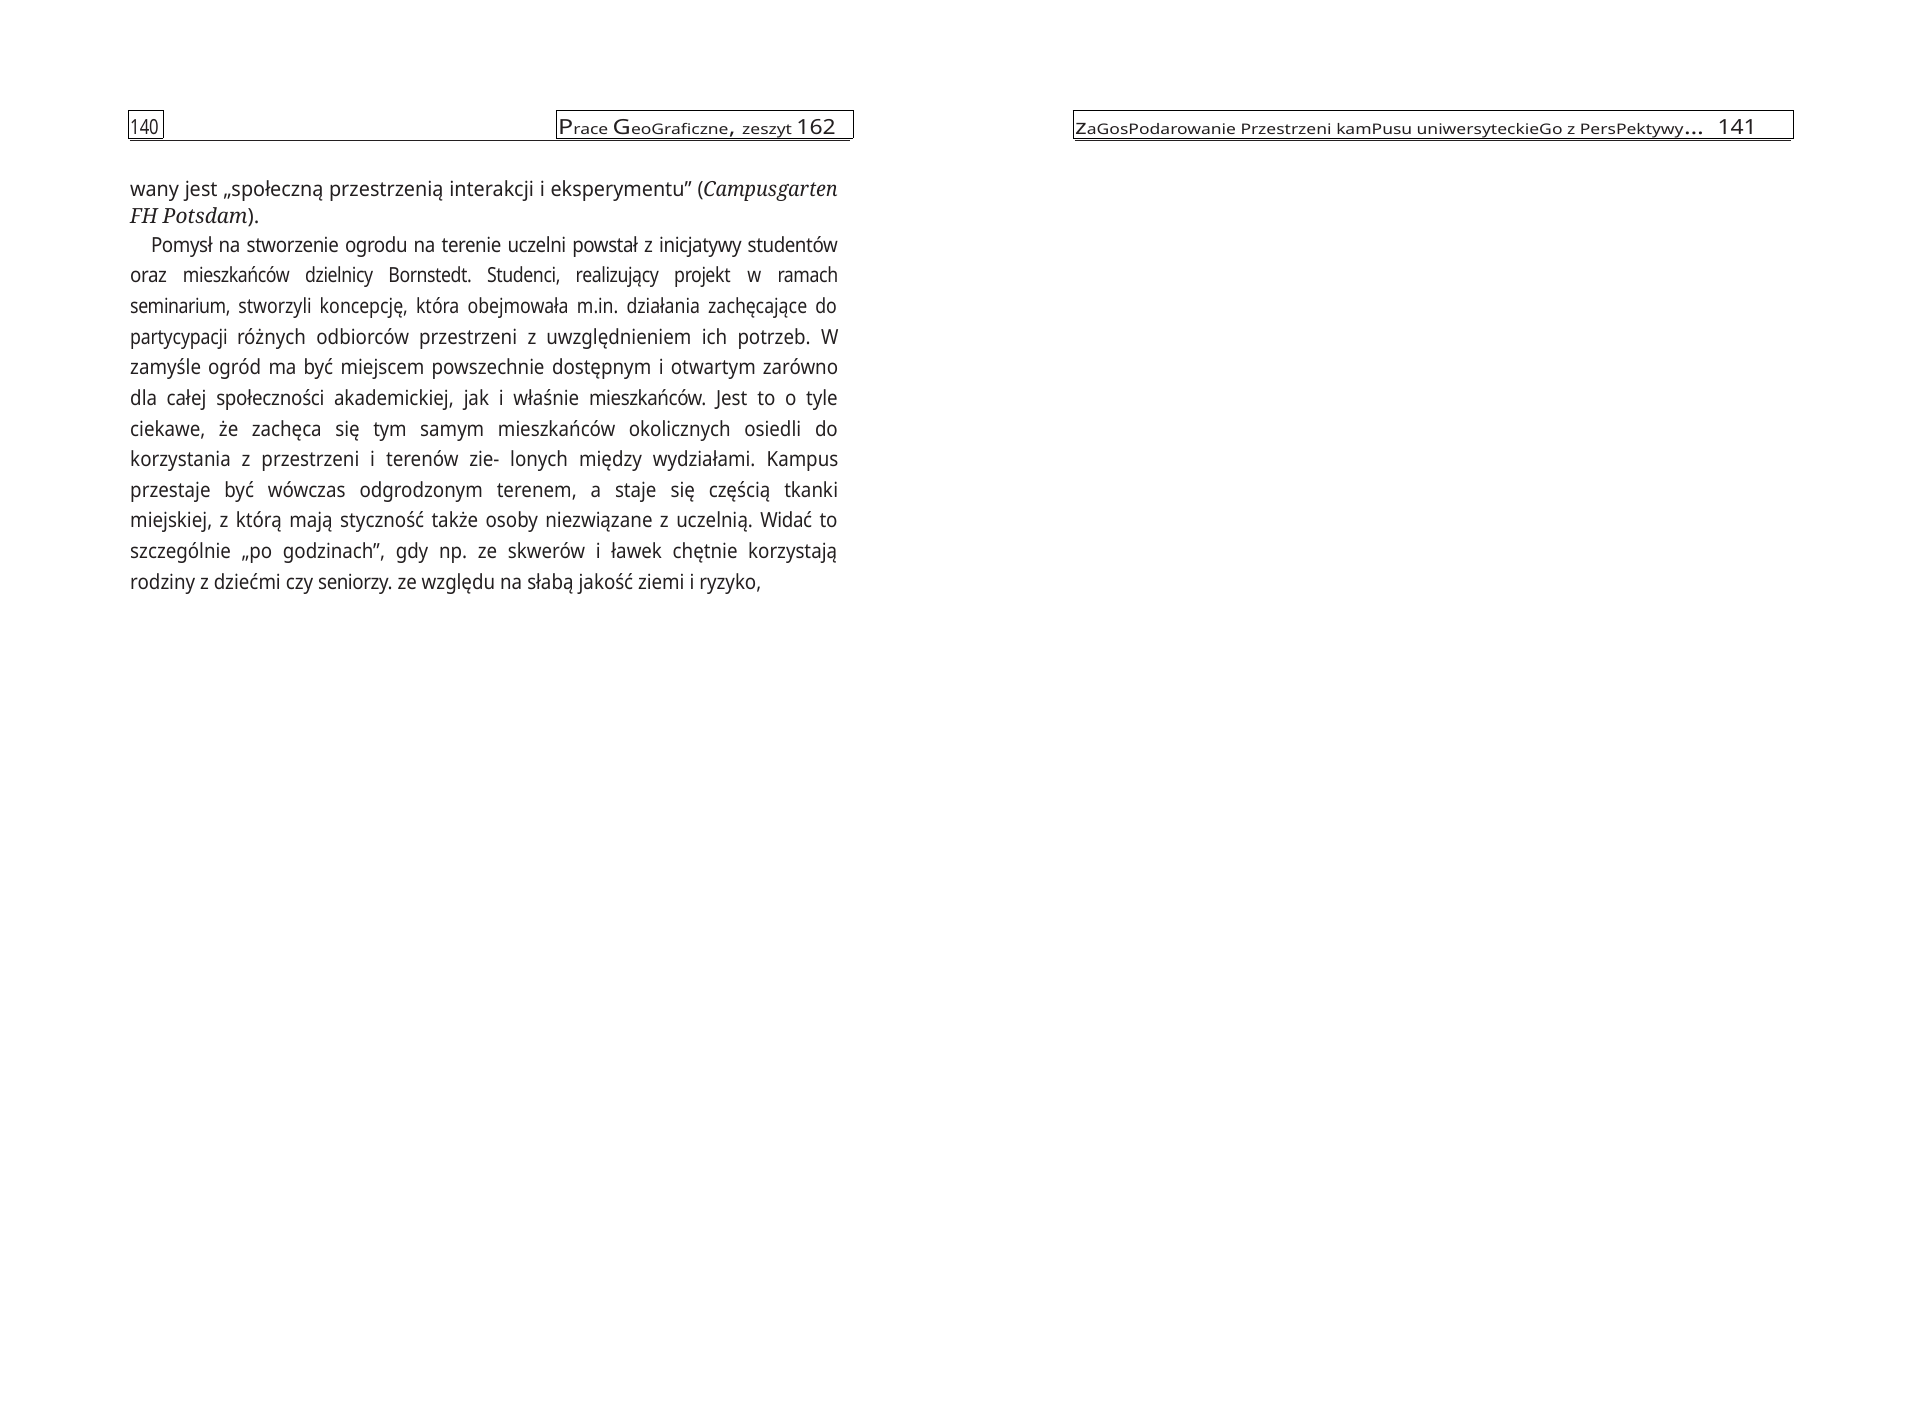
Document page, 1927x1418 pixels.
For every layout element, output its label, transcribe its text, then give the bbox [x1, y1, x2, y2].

text Pomysł na stworzenie ogrodu na terenie uczelni powstał z inicjatywy studentów oraz mieszkańców dzielnicy Bornstedt. Studenci, realizujący projekt w ramach seminarium, stworzyli koncepcję, która obejmowała m.in. działania zachęcające do partycypacji różnych odbiorców przestrzeni z uwzględnieniem ich potrzeb. W zamyśle ogród ma być miejscem powszechnie dostępnym i otwartym zarówno dla całej społeczności akademickiej, jak i właśnie mieszkańców. Jest to o tyle ciekawe, że zachęca się tym samym mieszkańców okolicznych osiedli do korzystania z przestrzeni i terenów zie- lonych między wydziałami. Kampus przestaje być wówczas odgrodzonym terenem, a staje się częścią tkanki miejskiej, z którą mają styczność także osoby niezwiązane z uczelnią. Widać to szczególnie „po godzinach”, gdy np. ze skwerów i ławek chętnie korzystają rodziny z dziećmi czy seniorzy. ze względu na słabą jakość ziemi i ryzyko, [130, 230, 838, 595]
text wany jest „społeczną przestrzenią interakcji i eksperymentu” (Campusgarten FH Potsdam). [130, 175, 838, 228]
